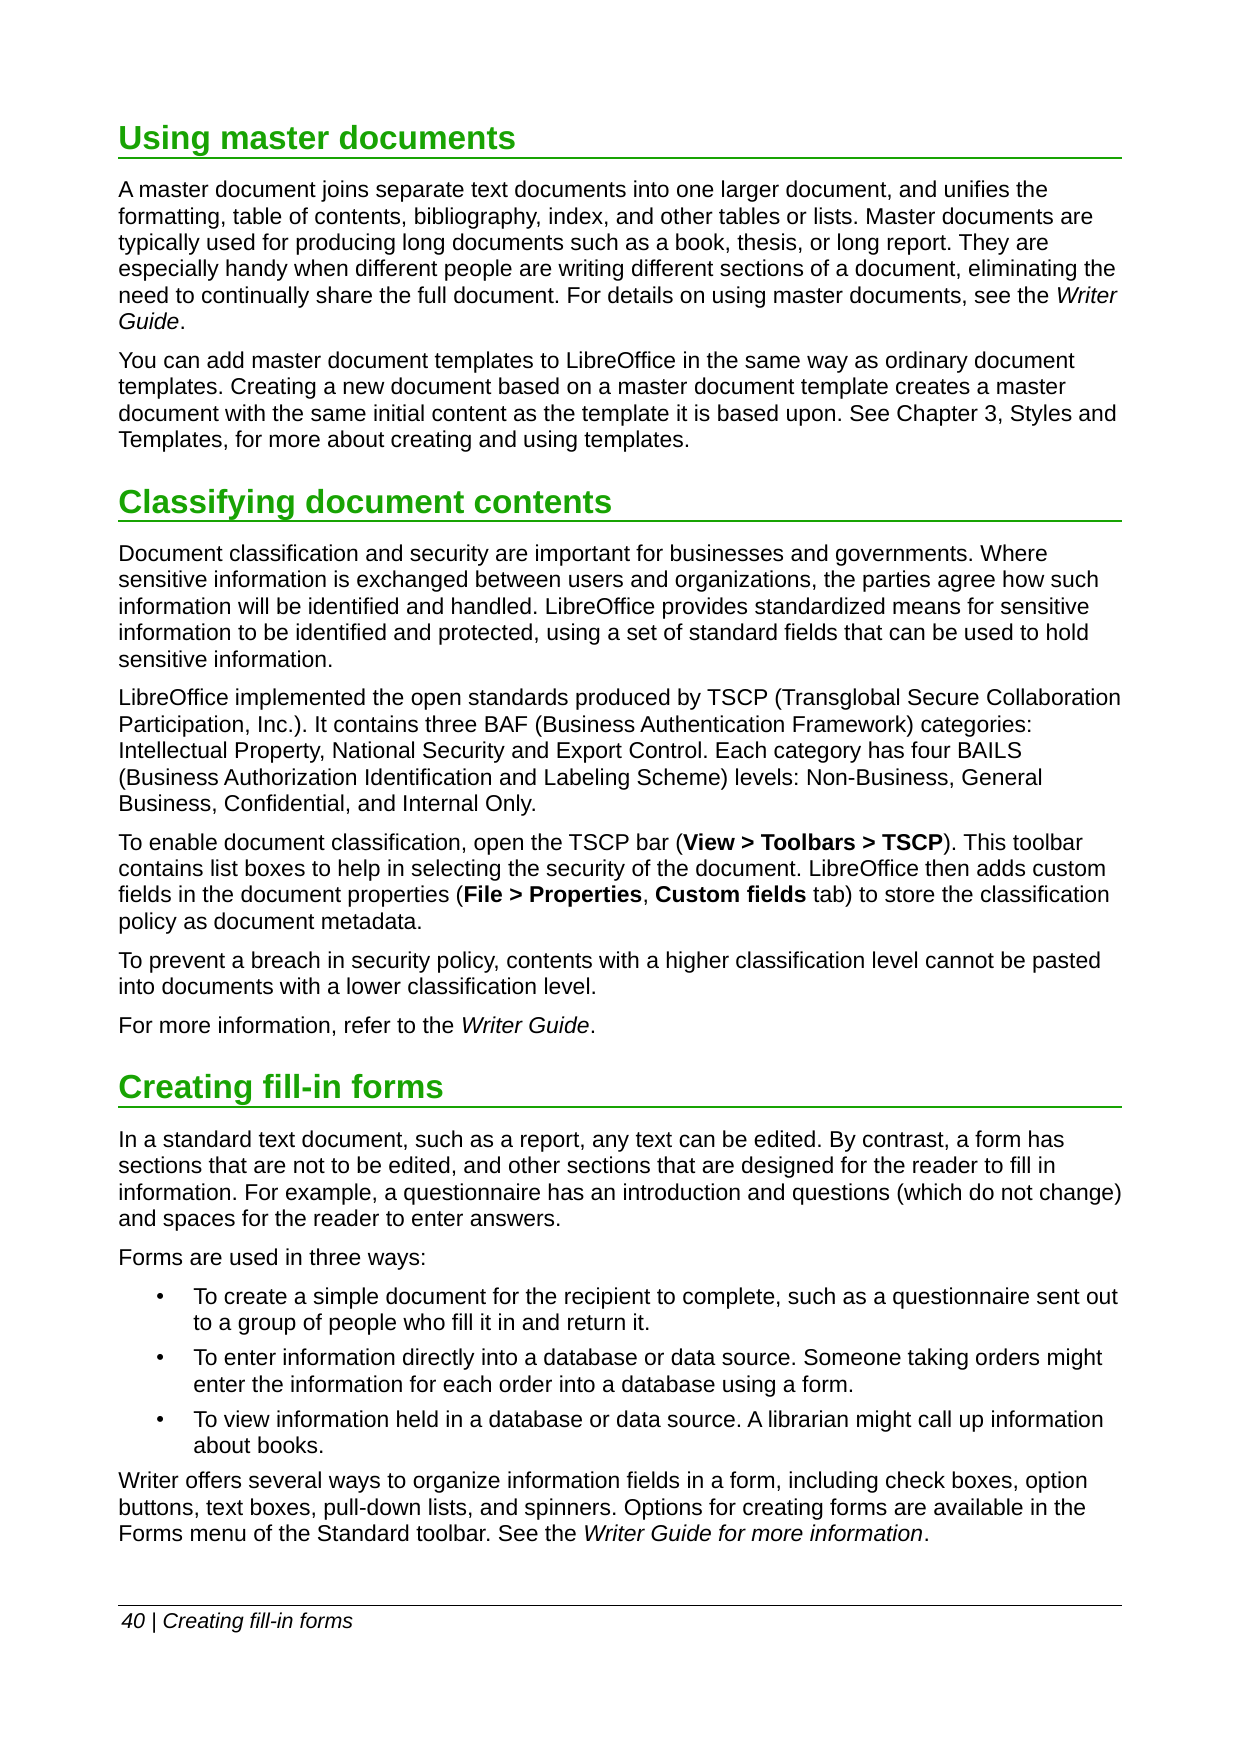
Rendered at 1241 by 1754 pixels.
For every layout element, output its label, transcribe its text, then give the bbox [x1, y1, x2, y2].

text A master document joins separate text documents into one larger document, and unifies the formatting, table of contents, bibliography, index, and other tables or lists. Master documents are typically used for producing long documents such as a book, thesis, or long report. They are especially handy when different people are writing different sections of a document, eliminating the need to continually share the full document. For details on using master documents, see the Writer Guide. [118, 176, 1122, 334]
text For more information, refer to the Writer Guide. [118, 1012, 1122, 1038]
text To enable document classification, open the TSCP bar (View > Toolbars > TSCP). This toolbar contains list boxes to help in selecting the security of the document. LibreOffice then adds custom fields in the document properties (File > Properties, Custom fields tab) to store the classification policy as document metadata. [118, 829, 1122, 934]
text Writer offers several ways to organize information fields in a form, including check boxes, option buttons, text boxes, pull-down lists, and spinners. Options for creating forms are available in the Forms menu of the Standard toolbar. See the Writer Guide for more information. [118, 1467, 1122, 1546]
text You can add master document templates to LibreOffice in the same way as ordinary document templates. Creating a new document based on a master document template creates a master document with the same initial content as the template it is based upon. See Chapter 3, Styles and Templates, for more about creating and using templates. [118, 347, 1122, 452]
subtitle Using master documents [118, 118, 1122, 157]
text LibreOffice implemented the open standards produced by TSCP (Transglobal Secure Collaboration Participation, Inc.). It contains three BAF (Business Authentication Framework) categories: Intellectual Property, National Security and Export Control. Each category has four BAILS (Business Authorization Identification and Labeling Scheme) levels: Non-Business, General Business, Confidential, and Internal Only. [118, 684, 1122, 816]
subtitle Creating fill-in forms [118, 1068, 1122, 1106]
text Document classification and security are important for businesses and governments. Where sensitive information is exchanged between users and organizations, the parties agree how such information will be identified and handled. LibreOffice provides standardized means for sensitive information to be identified and protected, using a set of standard fields that can be used to hold sensitive information. [118, 540, 1122, 672]
text To prevent a breach in security policy, contents with a higher classification level cannot be pasted into documents with a lower classification level. [118, 947, 1122, 999]
text In a standard text document, such as a report, any text can be edited. By contrast, a form has sections that are not to be edited, and other sections that are designed for the reader to fill in information. For example, a questionnaire has an introduction and questions (which do not change) and spaces for the reader to enter answers. [118, 1126, 1122, 1231]
list To create a simple document for the recipient to complete, such as a questionnaire sent out to a group of people who fill it in and return it. [156, 1283, 1122, 1335]
list To view information held in a database or data source. A librarian might call up information about books. [156, 1406, 1122, 1458]
text Forms are used in three ways: [118, 1244, 1122, 1270]
subtitle Classifying document contents [118, 482, 1122, 520]
list To enter information directly into a database or data source. Someone taking orders might enter the information for each order into a database using a form. [156, 1344, 1122, 1397]
